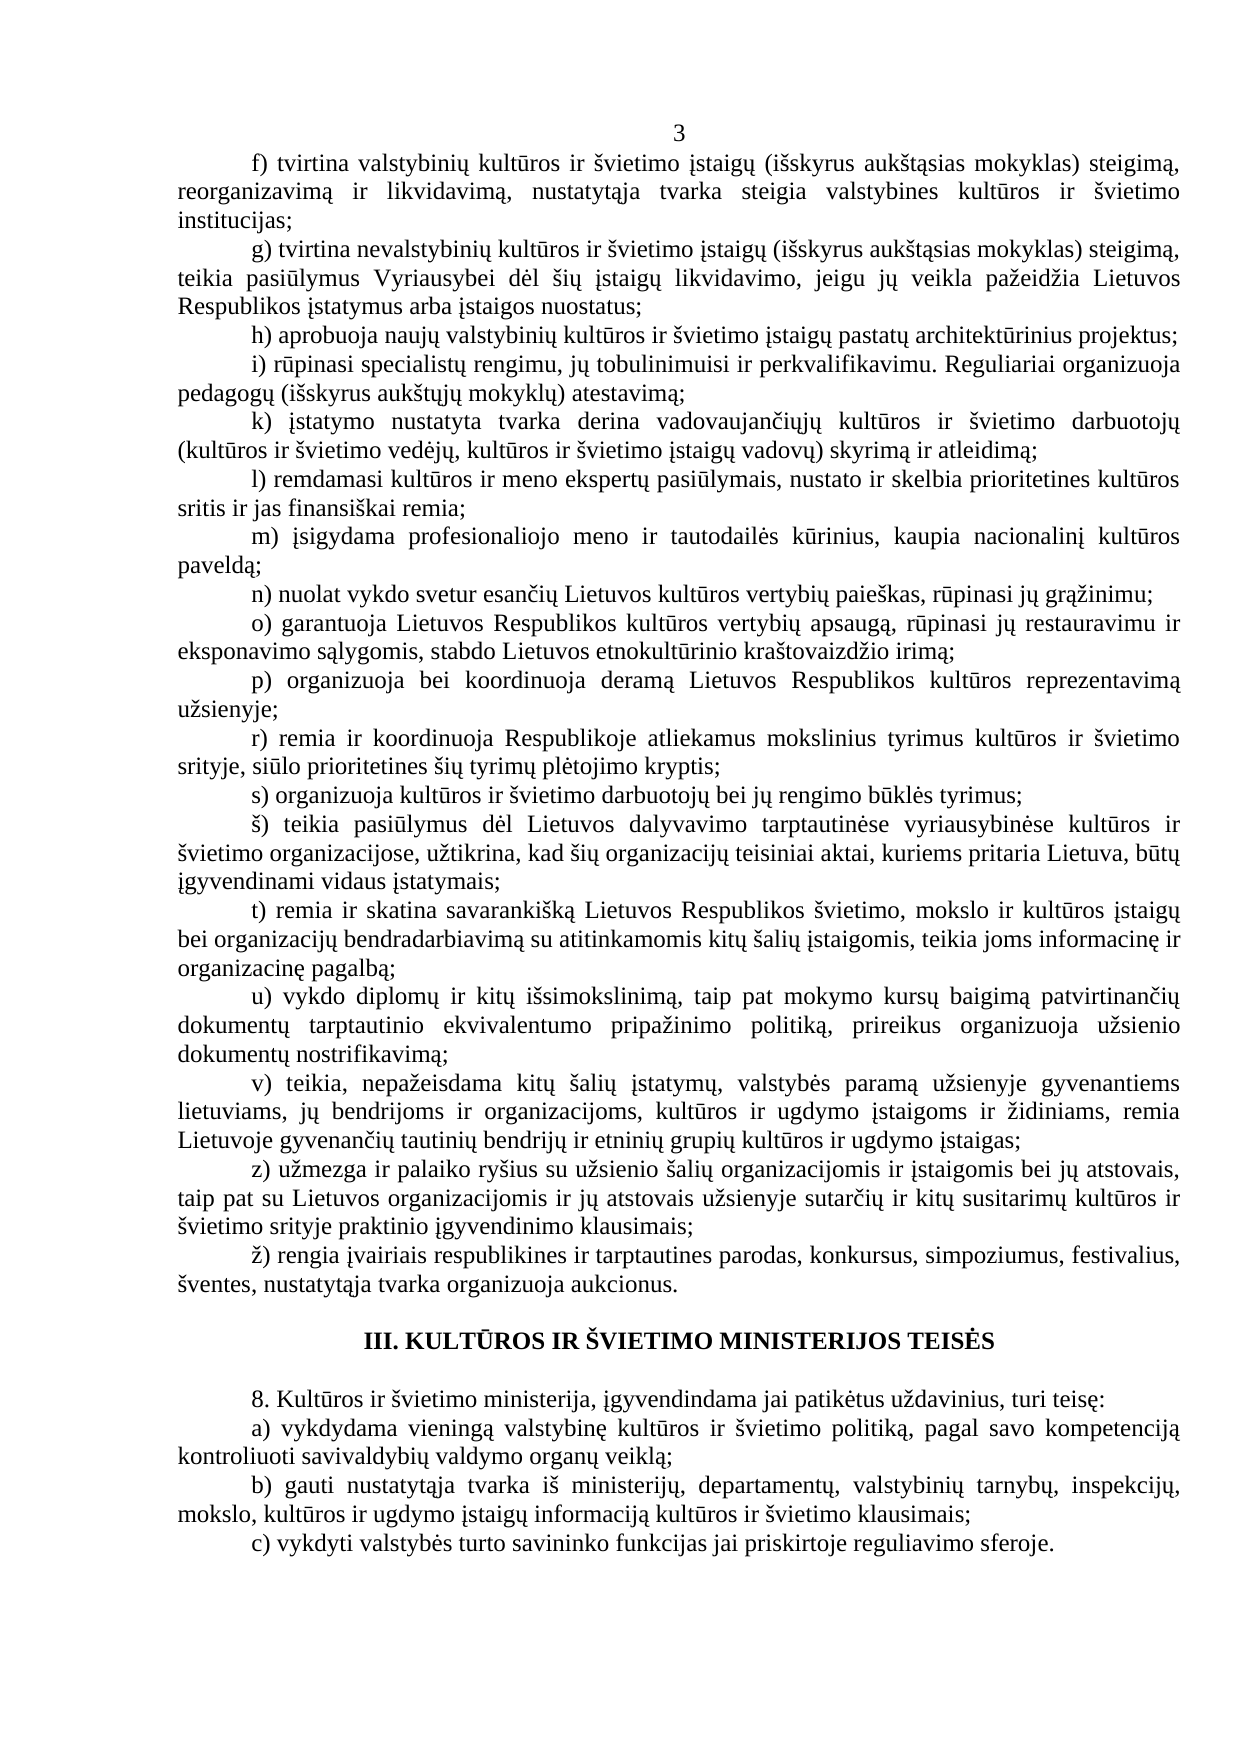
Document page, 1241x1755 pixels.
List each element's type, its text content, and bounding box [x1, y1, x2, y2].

text h) aprobuoja naujų valstybinių kultūros ir švietimo įstaigų pastatų architektūrinius projektus; [177, 320, 1181, 349]
text r) remia ir koordinuoja Respublikoje atliekamus mokslinius tyrimus kultūros ir švietimo srityje, siūlo prioritetines šių tyrimų plėtojimo kryptis; [177, 723, 1181, 780]
text ž) rengia įvairiais respublikines ir tarptautines parodas, konkursus, simpoziumus, festivalius, šventes, nustatytąja tvarka organizuoja aukcionus. [177, 1240, 1181, 1298]
text o) garantuoja Lietuvos Respublikos kultūros vertybių apsaugą, rūpinasi jų restauravimu ir eksponavimo sąlygomis, stabdo Lietuvos etnokultūrinio kraštovaizdžio irimą; [177, 608, 1181, 665]
text i) rūpinasi specialistų rengimu, jų tobulinimuisi ir perkvalifikavimu. Reguliariai organizuoja pedagogų (išskyrus aukštųjų mokyklų) atestavimą; [177, 349, 1181, 406]
text m) įsigydama profesionaliojo meno ir tautodailės kūrinius, kaupia nacionalinį kultūros paveldą; [177, 521, 1181, 579]
text v) teikia, nepažeisdama kitų šalių įstatymų, valstybės paramą užsienyje gyvenantiems lietuviams, jų bendrijoms ir organizacijoms, kultūros ir ugdymo įstaigoms ir židiniams, remia Lietuvoje gyvenančių tautinių bendrijų ir etninių grupių kultūros ir ugdymo įstaigas; [177, 1068, 1181, 1154]
text l) remdamasi kultūros ir meno ekspertų pasiūlymais, nustato ir skelbia prioritetines kultūros sritis ir jas finansiškai remia; [177, 464, 1181, 521]
text s) organizuoja kultūros ir švietimo darbuotojų bei jų rengimo būklės tyrimus; [177, 780, 1181, 809]
text t) remia ir skatina savarankišką Lietuvos Respublikos švietimo, mokslo ir kultūros įstaigų bei organizacijų bendradarbiavimą su atitinkamomis kitų šalių įstaigomis, teikia joms informacinę ir organizacinę pagalbą; [177, 895, 1181, 981]
text u) vykdo diplomų ir kitų išsimokslinimą, taip pat mokymo kursų baigimą patvirtinančių dokumentų tarptautinio ekvivalentumo pripažinimo politiką, prireikus organizuoja užsienio dokumentų nostrifikavimą; [177, 981, 1181, 1068]
text f) tvirtina valstybinių kultūros ir švietimo įstaigų (išskyrus aukštąsias mokyklas) steigimą, reorganizavimą ir likvidavimą, nustatytąja tvarka steigia valstybines kultūros ir švietimo institucijas; [177, 148, 1181, 234]
text a) vykdydama vieningą valstybinę kultūros ir švietimo politiką, pagal savo kompetenciją kontroliuoti savivaldybių valdymo organų veiklą; [177, 1413, 1181, 1470]
text 8. Kultūros ir švietimo ministerija, įgyvendindama jai patikėtus uždavinius, turi teisę: [177, 1384, 1181, 1413]
text III. Kultūros ir švietimo ministerijos teisės [177, 1326, 1181, 1355]
text p) organizuoja bei koordinuoja deramą Lietuvos Respublikos kultūros reprezentavimą užsienyje; [177, 665, 1181, 723]
text b) gauti nustatytąja tvarka iš ministerijų, departamentų, valstybinių tarnybų, inspekcijų, mokslo, kultūros ir ugdymo įstaigų informaciją kultūros ir švietimo klausimais; [177, 1470, 1181, 1528]
text k) įstatymo nustatyta tvarka derina vadovaujančiųjų kultūros ir švietimo darbuotojų (kultūros ir švietimo vedėjų, kultūros ir švietimo įstaigų vadovų) skyrimą ir atleidimą; [177, 406, 1181, 464]
text n) nuolat vykdo svetur esančių Lietuvos kultūros vertybių paieškas, rūpinasi jų grąžinimu; [177, 579, 1181, 608]
text g) tvirtina nevalstybinių kultūros ir švietimo įstaigų (išskyrus aukštąsias mokyklas) steigimą, teikia pasiūlymus Vyriausybei dėl šių įstaigų likvidavimo, jeigu jų veikla pažeidžia Lietuvos Respublikos įstatymus arba įstaigos nuostatus; [177, 234, 1181, 320]
text z) užmezga ir palaiko ryšius su užsienio šalių organizacijomis ir įstaigomis bei jų atstovais, taip pat su Lietuvos organizacijomis ir jų atstovais užsienyje sutarčių ir kitų susitarimų kultūros ir švietimo srityje praktinio įgyvendinimo klausimais; [177, 1154, 1181, 1240]
text c) vykdyti valstybės turto savininko funkcijas jai priskirtoje reguliavimo sferoje. [177, 1528, 1181, 1556]
text š) teikia pasiūlymus dėl Lietuvos dalyvavimo tarptautinėse vyriausybinėse kultūros ir švietimo organizacijose, užtikrina, kad šių organizacijų teisiniai aktai, kuriems pritaria Lietuva, būtų įgyvendinami vidaus įstatymais; [177, 809, 1181, 895]
